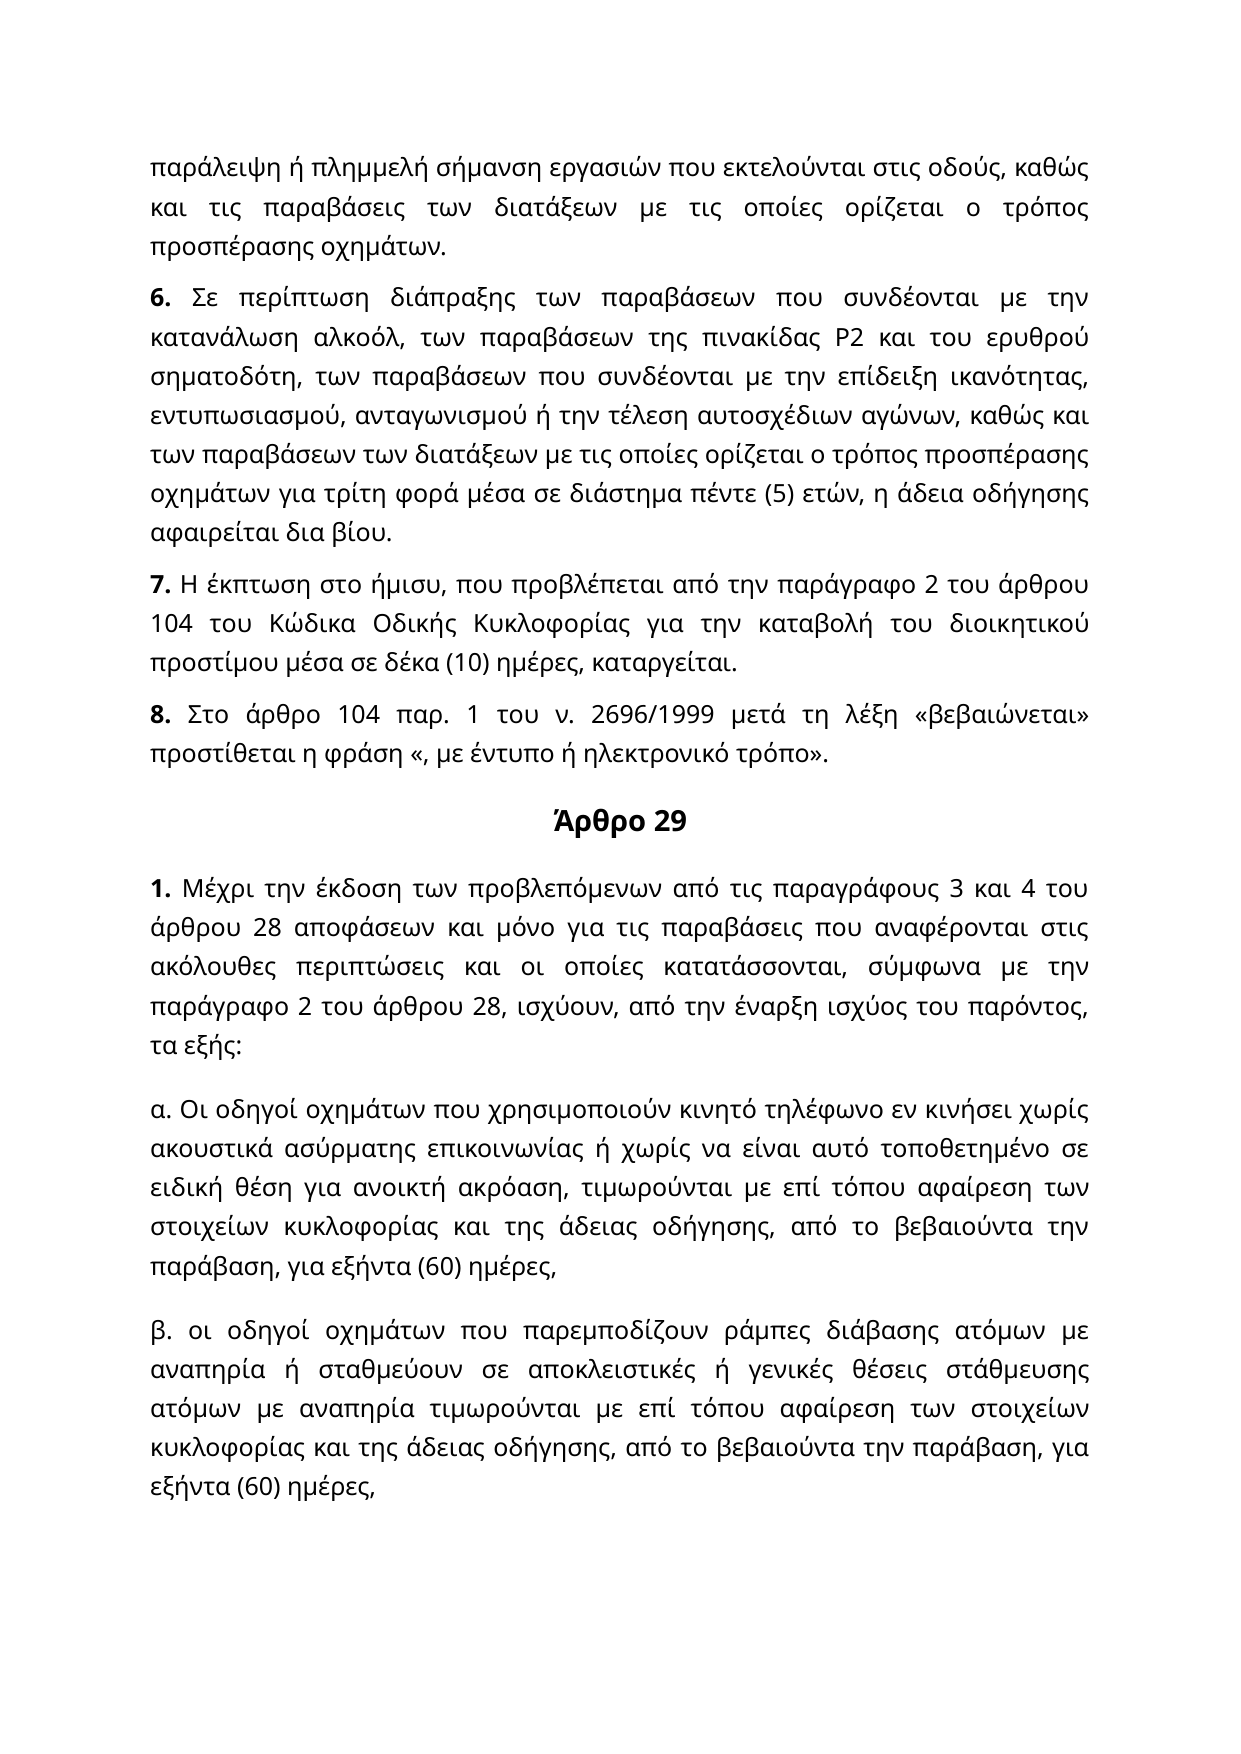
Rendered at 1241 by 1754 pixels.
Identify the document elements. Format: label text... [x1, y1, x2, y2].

text α. Οι οδηγοί οχημάτων που χρησιμοποιούν κινητό τηλέφωνο εν κινήσει χωρίς ακουστικά ασύρματης επικοινωνίας ή χωρίς να είναι αυτό τοποθετημένο σε ειδική θέση για ανοικτή ακρόαση, τιμωρούνται με επί τόπου αφαίρεση των στοιχείων κυκλοφορίας και της άδειας οδήγησης, από το βεβαιούντα την παράβαση, για εξήντα (60) ημέρες, [150, 1091, 1090, 1282]
text 7. Η έκπτωση στο ήμισυ, που προβλέπεται από την παράγραφο 2 του άρθρου 104 του Κώδικα Οδικής Κυκλοφορίας για την καταβολή του διοικητικού προστίμου μέσα σε δέκα (10) ημέρες, καταργείται. [150, 567, 1090, 679]
text 8. Στο άρθρο 104 παρ. 1 του ν. 2696/1999 μετά τη λέξη «βεβαιώνεται» προστίθεται η φράση «, με έντυπο ή ηλεκτρονικό τρόπο». [150, 697, 1090, 770]
text 6. Σε περίπτωση διάπραξης των παραβάσεων που συνδέονται με την κατανάλωση αλκοόλ, των παραβάσεων της πινακίδας Ρ2 και του ερυθρού σηματοδότη, των παραβάσεων που συνδέονται με την επίδειξη ικανότητας, εντυπωσιασμού, ανταγωνισμού ή την τέλεση αυτοσχέδιων αγώνων, καθώς και των παραβάσεων των διατάξεων με τις οποίες ορίζεται ο τρόπος προσπέρασης οχημάτων για τρίτη φορά μέσα σε διάστημα πέντε (5) ετών, η άδεια οδήγησης αφαιρείται δια βίου. [150, 280, 1090, 549]
subtitle Άρθρο 29 [150, 800, 1090, 840]
text 1. Μέχρι την έκδοση των προβλεπόμενων από τις παραγράφους 3 και 4 του άρθρου 28 αποφάσεων και μόνο για τις παραβάσεις που αναφέρονται στις ακόλουθες περιπτώσεις και οι οποίες κατατάσσονται, σύμφωνα με την παράγραφο 2 του άρθρου 28, ισχύουν, από την έναρξη ισχύος του παρόντος, τα εξής: [150, 871, 1090, 1061]
text β. οι οδηγοί οχημάτων που παρεμποδίζουν ράμπες διάβασης ατόμων με αναπηρία ή σταθμεύουν σε αποκλειστικές ή γενικές θέσεις στάθμευσης ατόμων με αναπηρία τιμωρούνται με επί τόπου αφαίρεση των στοιχείων κυκλοφορίας και της άδειας οδήγησης, από το βεβαιούντα την παράβαση, για εξήντα (60) ημέρες, [150, 1312, 1090, 1503]
text παράλειψη ή πλημμελή σήμανση εργασιών που εκτελούνται στις οδούς, καθώς και τις παραβάσεις των διατάξεων με τις οποίες ορίζεται ο τρόπος προσπέρασης οχημάτων. [150, 150, 1090, 262]
